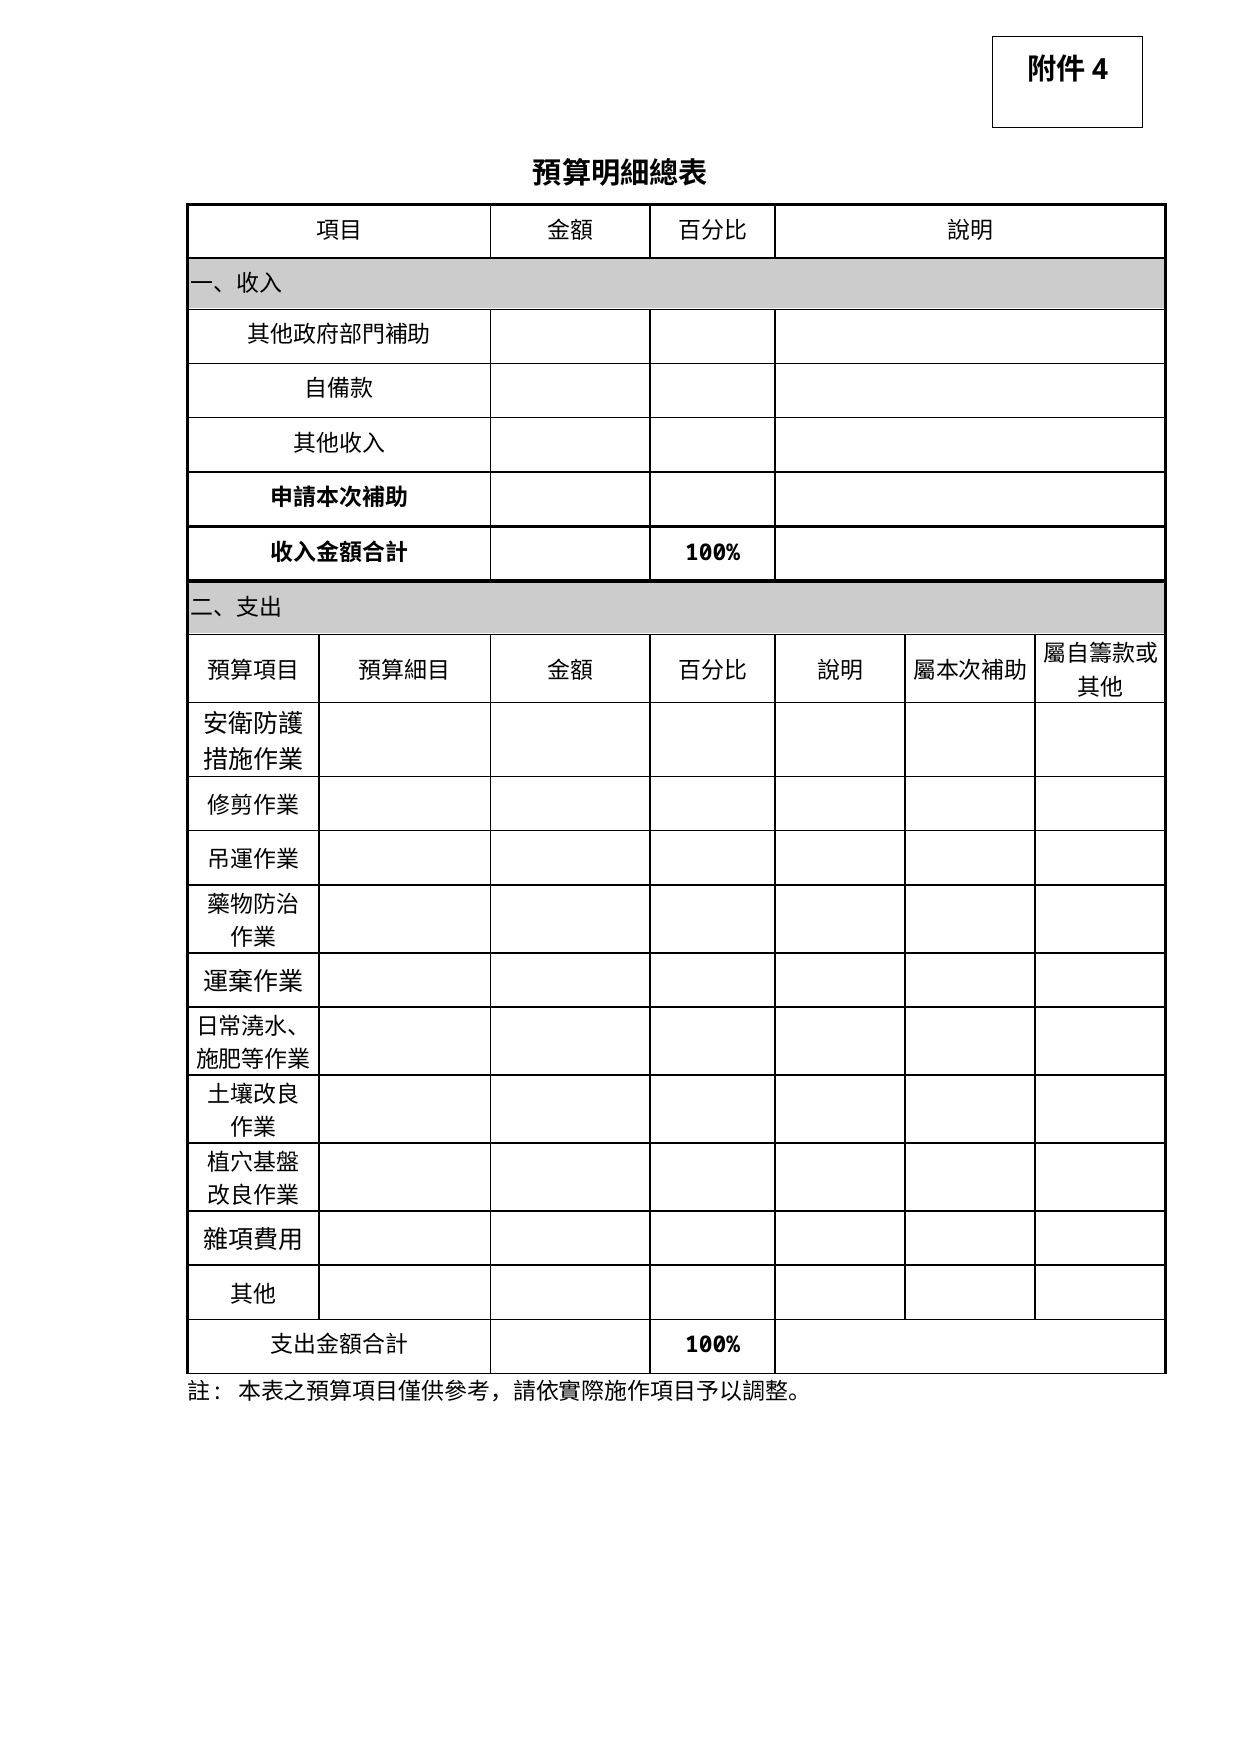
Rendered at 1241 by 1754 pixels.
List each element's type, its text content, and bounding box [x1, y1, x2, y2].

table_cell 雜項費用 [189, 1212, 318, 1264]
table_cell [320, 954, 490, 1006]
table_cell 100% [651, 528, 774, 579]
table_cell [491, 1076, 649, 1142]
table_cell [320, 886, 490, 952]
table_cell 其他收入 [189, 418, 490, 471]
table_cell [651, 886, 774, 952]
table_cell [776, 886, 904, 952]
table_cell [1036, 1076, 1164, 1142]
table_cell [491, 886, 649, 952]
table_cell [906, 703, 1034, 776]
table_cell [491, 1008, 649, 1074]
table_cell [1036, 777, 1164, 830]
table_cell 一、收入 [189, 259, 1164, 308]
table_cell [491, 703, 649, 776]
table_cell 安衛防護 措施作業 [189, 703, 318, 776]
table_cell [776, 364, 1164, 417]
table_cell [776, 1008, 904, 1074]
table_cell [491, 1144, 649, 1210]
table_cell [320, 1076, 490, 1142]
table_cell 金額 [491, 635, 649, 702]
table_cell [651, 777, 774, 830]
table_cell 吊運作業 [189, 831, 318, 884]
table_cell 自備款 [189, 364, 490, 417]
table_cell [906, 831, 1034, 884]
table_cell [320, 1212, 490, 1264]
table_cell [776, 528, 1164, 579]
table_header 項目 [189, 206, 490, 257]
table_cell [906, 1266, 1034, 1318]
table_cell [776, 1212, 904, 1264]
table_cell 屬本次補助 [906, 635, 1034, 702]
table_cell [491, 1266, 649, 1318]
table_cell [776, 703, 904, 776]
table_cell [906, 1144, 1034, 1210]
table_cell [491, 1320, 649, 1373]
table_cell [491, 528, 649, 579]
table_cell 其他 [189, 1266, 318, 1318]
table_cell [776, 473, 1164, 525]
table_cell 支出金額合計 [189, 1320, 490, 1373]
table_cell 運棄作業 [189, 954, 318, 1006]
table_cell 屬自籌款或其他 [1036, 635, 1164, 702]
table_cell [651, 1076, 774, 1142]
table_cell [1036, 1266, 1164, 1318]
table_cell [320, 1008, 490, 1074]
table_cell [651, 418, 774, 471]
table_cell [906, 1008, 1034, 1074]
table_cell [651, 473, 774, 525]
table_cell [906, 954, 1034, 1006]
table_cell [776, 1144, 904, 1210]
table_cell [491, 418, 649, 471]
text 附件4 [1002, 46, 1133, 88]
table_cell [320, 1144, 490, 1210]
table_cell [776, 831, 904, 884]
table_cell 預算項目 [189, 635, 318, 702]
table_cell [651, 1144, 774, 1210]
table_cell [491, 777, 649, 830]
table_cell [320, 831, 490, 884]
table_cell [776, 1266, 904, 1318]
table_cell [651, 1212, 774, 1264]
table_cell [1036, 1008, 1164, 1074]
table_cell [906, 1212, 1034, 1264]
table_cell 100% [651, 1320, 774, 1373]
table_header 金額 [491, 206, 649, 257]
table_cell [491, 310, 649, 363]
table_cell 修剪作業 [189, 777, 318, 830]
table_cell 二、支出 [189, 583, 1164, 633]
table_cell [651, 1008, 774, 1074]
table_cell 日常澆水、施肥等作業 [189, 1008, 318, 1074]
table_cell 收入金額合計 [189, 528, 490, 579]
text 註: 本表之預算項目僅供參考，請依實際施作項目予以調整。 [187, 1374, 1053, 1406]
table_cell [906, 777, 1034, 830]
table_cell [1036, 703, 1164, 776]
table_header 百分比 [651, 206, 774, 257]
table_cell [651, 364, 774, 417]
table_cell [491, 831, 649, 884]
table_cell [651, 1266, 774, 1318]
table_cell [491, 954, 649, 1006]
table_cell [1036, 1144, 1164, 1210]
table_cell [320, 777, 490, 830]
table_cell [651, 831, 774, 884]
table_cell [1036, 831, 1164, 884]
table_cell [906, 886, 1034, 952]
table_cell [651, 310, 774, 363]
table_cell [1036, 954, 1164, 1006]
table_cell [776, 418, 1164, 471]
table_cell [776, 1076, 904, 1142]
table_cell 申請本次補助 [189, 473, 490, 525]
table_cell 預算細目 [320, 635, 490, 702]
table_cell [1036, 886, 1164, 952]
table_cell [776, 1320, 1164, 1373]
table_cell [776, 310, 1164, 363]
table_cell 百分比 [651, 635, 774, 702]
table_cell [906, 1076, 1034, 1142]
table_cell [491, 1212, 649, 1264]
table_cell 植穴基盤 改良作業 [189, 1144, 318, 1210]
table_cell [320, 703, 490, 776]
table_cell 說明 [776, 635, 904, 702]
table_cell [491, 364, 649, 417]
table_cell [651, 703, 774, 776]
table_cell [320, 1266, 490, 1318]
table_cell [651, 954, 774, 1006]
table_cell [776, 777, 904, 830]
text 預算明細總表 [187, 150, 1053, 192]
table_header 說明 [776, 206, 1164, 257]
table_cell [1036, 1212, 1164, 1264]
table_cell 藥物防治 作業 [189, 886, 318, 952]
table_cell 其他政府部門補助 [189, 310, 490, 363]
table_cell [776, 954, 904, 1006]
table_cell [491, 473, 649, 525]
table_cell 土壤改良 作業 [189, 1076, 318, 1142]
